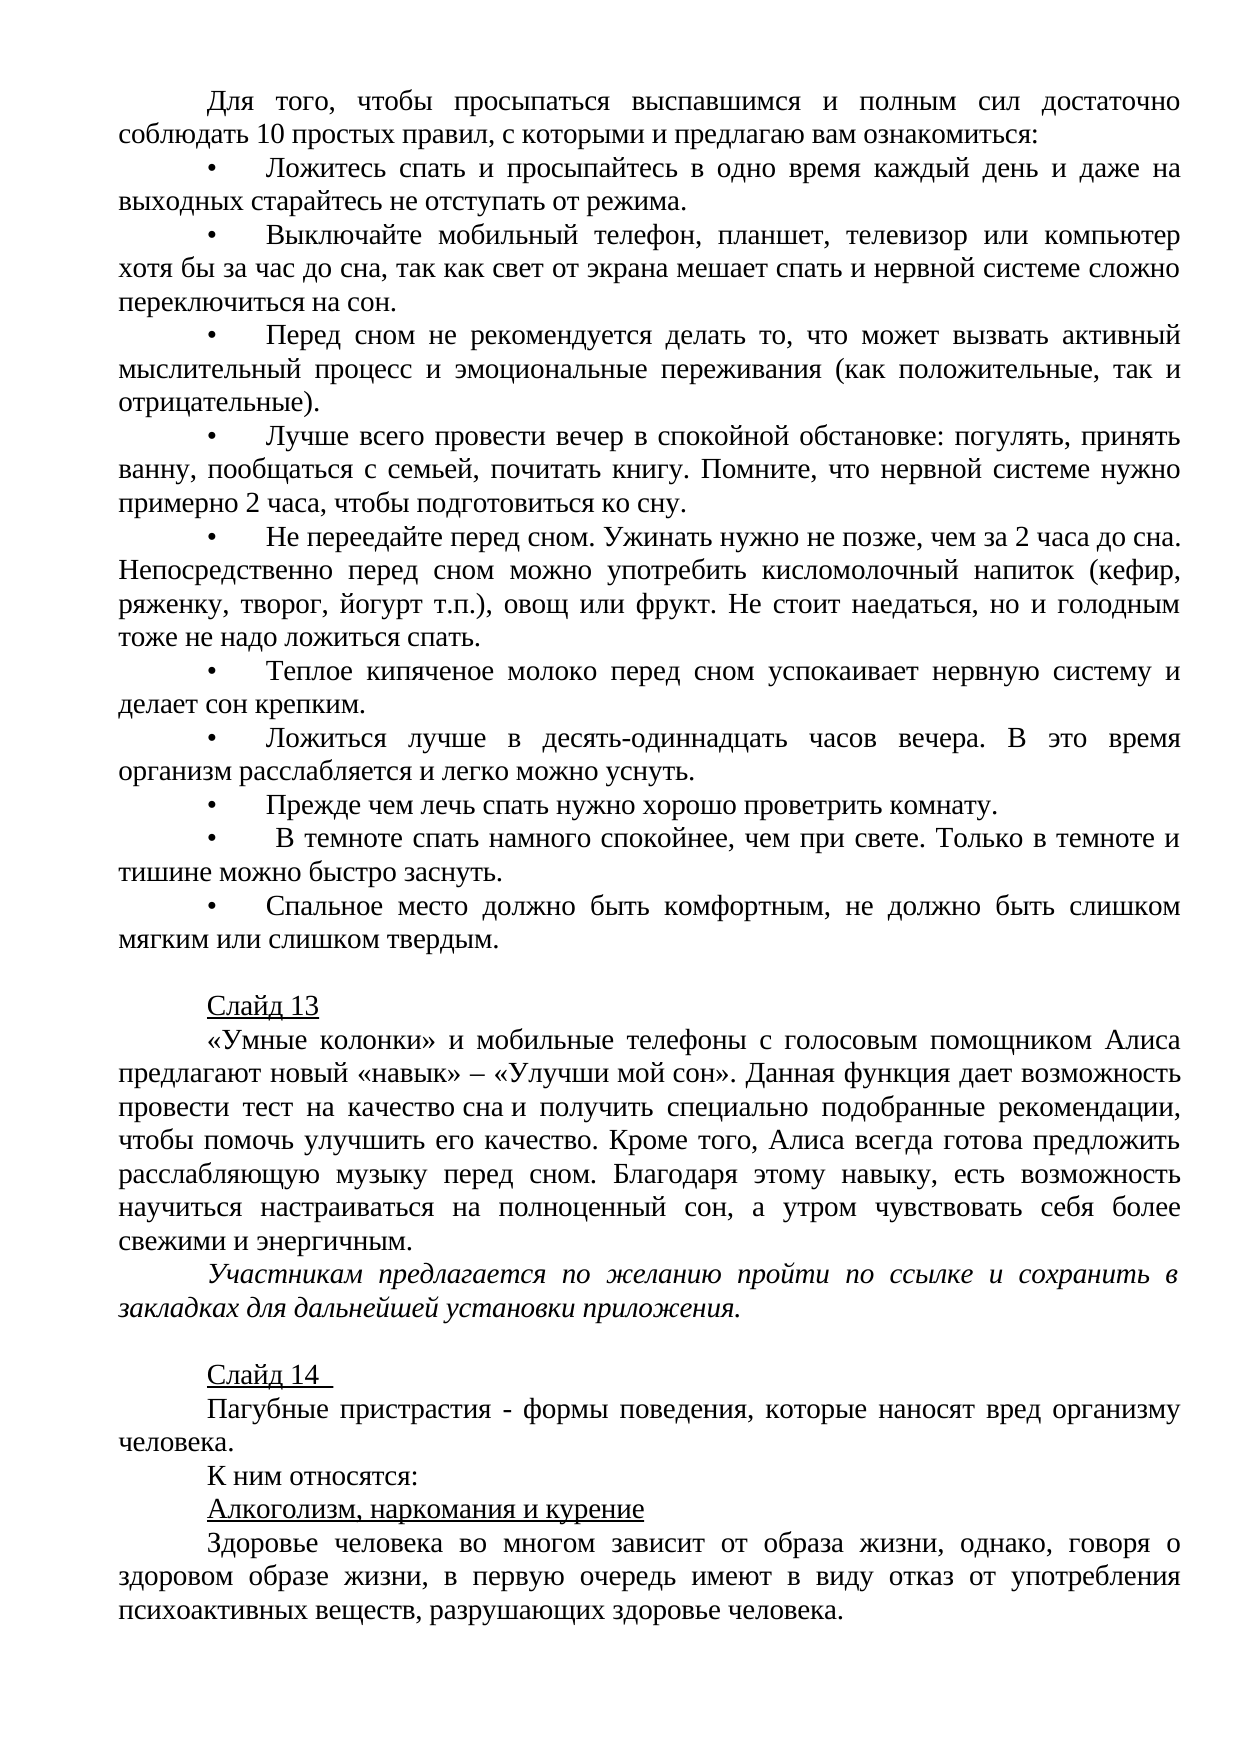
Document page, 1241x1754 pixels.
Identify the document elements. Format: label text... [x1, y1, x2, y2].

text • Не переедайте перед сном. Ужинать нужно не позже, чем за 2 часа до сна. Непосредственно перед сном можно употребить кисломолочный напиток (кефир, ряженку, творог, йогурт т.п.), овощ или фрукт. Не стоит наедаться, но и голодным тоже не надо ложиться спать. [118, 519, 1181, 653]
text Участникам предлагается по желанию пройти по ссылке и сохранить в закладках для дальнейшей установки приложения. [118, 1257, 1181, 1324]
text • Ложитесь спать и просыпайтесь в одно время каждый день и даже на выходных старайтесь не отступать от режима. [118, 150, 1181, 217]
text К ним относятся: [118, 1458, 1181, 1491]
text • Ложиться лучше в десять-одиннадцать часов вечера. В это время организм расслабляется и легко можно уснуть. [118, 720, 1181, 787]
text Здоровье человека во многом зависит от образа жизни, однако, говоря о здоровом образе жизни, в первую очередь имеют в виду отказ от употребления психоактивных веществ, разрушающих здоровье человека. [118, 1525, 1181, 1626]
text • В темноте спать намного спокойнее, чем при свете. Только в темноте и тишине можно быстро заснуть. [118, 821, 1181, 888]
text Слайд 14 [118, 1357, 1181, 1391]
text • Лучше всего провести вечер в спокойной обстановке: погулять, принять ванну, пообщаться с семьей, почитать книгу. Помните, что нервной системе нужно примерно 2 часа, чтобы подготовиться ко сну. [118, 418, 1181, 519]
text • Выключайте мобильный телефон, планшет, телевизор или компьютер хотя бы за час до сна, так как свет от экрана мешает спать и нервной системе сложно переключиться на сон. [118, 217, 1181, 317]
text Пагубные пристрастия - формы поведения, которые наносят вред организму человека. [118, 1391, 1181, 1458]
text • Перед сном не рекомендуется делать то, что может вызвать активный мыслительный процесс и эмоциональные переживания (как положительные, так и отрицательные). [118, 317, 1181, 418]
text Алкоголизм, наркомания и курение [118, 1491, 1181, 1525]
text Для того, чтобы просыпаться выспавшимся и полным сил достаточно соблюдать 10 простых правил, с которыми и предлагаю вам ознакомиться: [118, 83, 1181, 150]
text Слайд 13 [118, 988, 1181, 1022]
text • Теплое кипяченое молоко перед сном успокаивает нервную систему и делает сон крепким. [118, 653, 1181, 720]
text «Умные колонки» и мобильные телефоны с голосовым помощником Алиса предлагают новый «навык» – «Улучши мой сон». Данная функция дает возможность провести тест на качество сна и получить специально подобранные рекомендации, чтобы помочь улучшить его качество. Кроме того, Алиса всегда готова предложить расслабляющую музыку перед сном. Благодаря этому навыку, есть возможность научиться настраиваться на полноценный сон, а утром чувствовать себя более свежими и энергичным. [118, 1022, 1181, 1257]
text • Прежде чем лечь спать нужно хорошо проветрить комнату. [118, 787, 1181, 821]
text • Спальное место должно быть комфортным, не должно быть слишком мягким или слишком твердым. [118, 888, 1181, 955]
